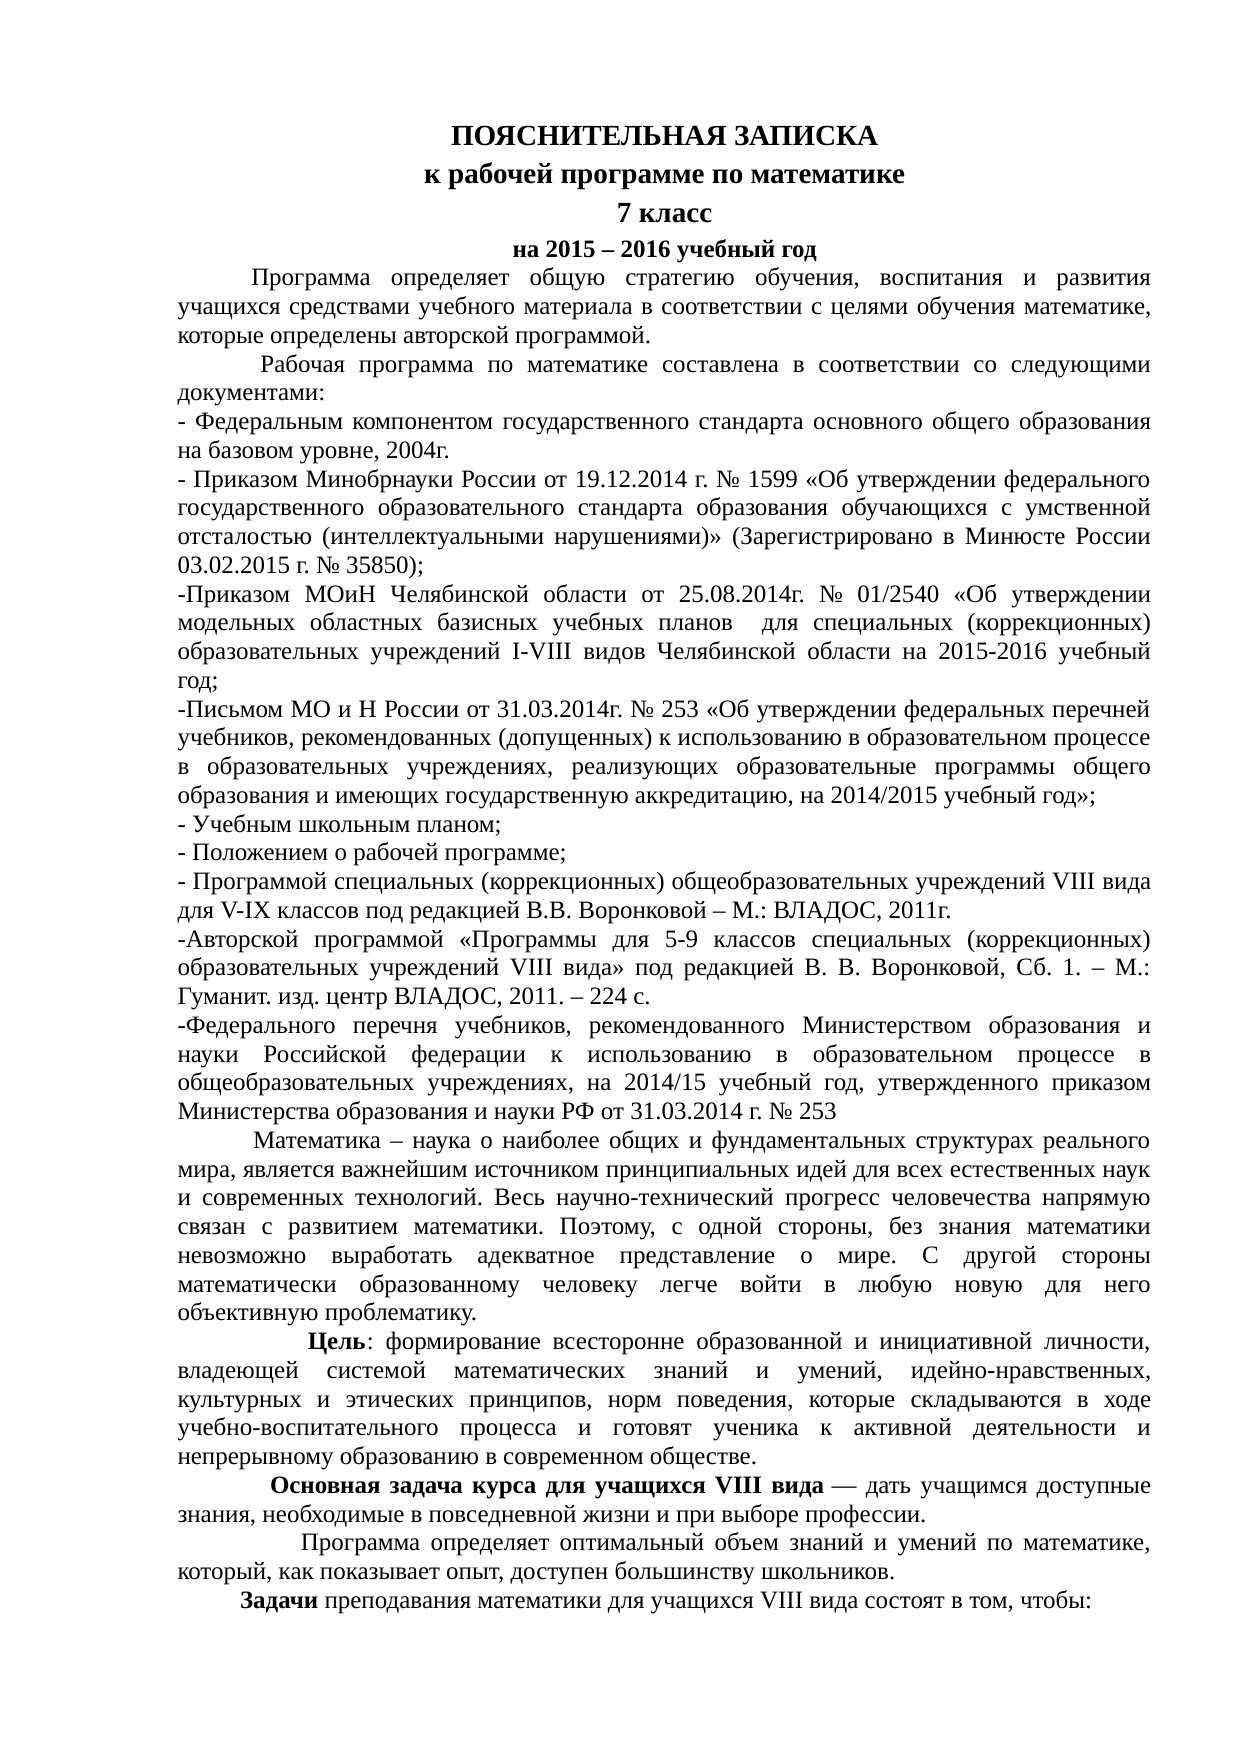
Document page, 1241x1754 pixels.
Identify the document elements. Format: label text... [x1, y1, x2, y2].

text -Федерального перечня учебников, рекомендованного Министерством образования и науки Российской федерации к использованию в образовательном процессе в общеобразовательных учреждениях, на 2014/15 учебный год, утвержденного приказом Министерства образования и науки РФ от 31.03.2014 г. № 253 [177, 1010, 1152, 1125]
text ПОЯСНИТЕЛЬНАЯ ЗАПИСКА [177, 118, 1152, 152]
text 7 класс [177, 195, 1152, 229]
text - Программой специальных (коррекционных) общеобразовательных учреждений VIII вида для V-IX классов под редакцией В.В. Воронковой – М.: ВЛАДОС, 2011г. [177, 866, 1152, 924]
text - Учебным школьным планом; [177, 809, 1152, 837]
text Основная задача курса для учащихся VIII вида — дать учащимся доступные знания, необходимые в повседневной жизни и при выборе профессии. [177, 1470, 1152, 1527]
text Цель: формирование всесторонне образованной и инициативной личности, владеющей системой математических знаний и умений, идейно-нравственных, культурных и этических принципов, норм поведения, которые складываются в ходе учебно-воспитательного процесса и готовят ученика к активной деятельности и непрерывному образованию в современном обществе. [177, 1326, 1152, 1470]
text - Федеральным компонентом государственного стандарта основного общего образования на базовом уровне, 2004г. [177, 406, 1152, 464]
text Рабочая программа по математике составлена в соответствии со следующими документами: [177, 349, 1152, 406]
text -Авторской программой «Программы для 5-9 классов специальных (коррекционных) образовательных учреждений VIII вида» под редакцией В. В. Воронковой, Сб. 1. – М.: Гуманит. изд. центр ВЛАДОС, 2011. – 224 с. [177, 924, 1152, 1010]
text -Приказом МОиН Челябинской области от 25.08.2014г. № 01/2540 «Об утверждении модельных областных базисных учебных планов для специальных (коррекционных) образовательных учреждений I-VIII видов Челябинской области на 2015-2016 учебный год; [177, 579, 1152, 694]
text -Письмом МО и Н России от 31.03.2014г. № 253 «Об утверждении федеральных перечней учебников, рекомендованных (допущенных) к использованию в образовательном процессе в образовательных учреждениях, реализующих образовательные программы общего образования и имеющих государственную аккредитацию, на 2014/2015 учебный год»; [177, 694, 1152, 809]
text на 2015 – 2016 учебный год [177, 234, 1152, 262]
text Программа определяет общую стратегию обучения, воспитания и развития учащихся средствами учебного материала в соответствии с целями обучения математике, которые определены авторской программой. [177, 262, 1152, 349]
text Математика – наука о наиболее общих и фундаментальных структурах реального мира, является важнейшим источником принципиальных идей для всех естественных наук и современных технологий. Весь научно-технический прогресс человечества напрямую связан с развитием математики. Поэтому, с одной стороны, без знания математики невозможно выработать адекватное представление о мире. С другой стороны математически образованному человеку легче войти в любую новую для него объективную проблематику. [177, 1125, 1152, 1326]
text - Положением о рабочей программе; [177, 837, 1152, 866]
text Программа определяет оптимальный объем знаний и умений по математике, который, как показывает опыт, доступен большинству школьников. [177, 1527, 1152, 1585]
text Задачи преподавания математики для учащихся VIII вида состоят в том, чтобы: [177, 1585, 1152, 1614]
text - Приказом Минобрнауки России от 19.12.2014 г. № 1599 «Об утверждении федерального государственного образовательного стандарта образования обучающихся с умственной отсталостью (интеллектуальными нарушениями)» (Зарегистрировано в Минюсте России 03.02.2015 г. № 35850); [177, 464, 1152, 579]
text к рабочей программе по математике [177, 157, 1152, 190]
